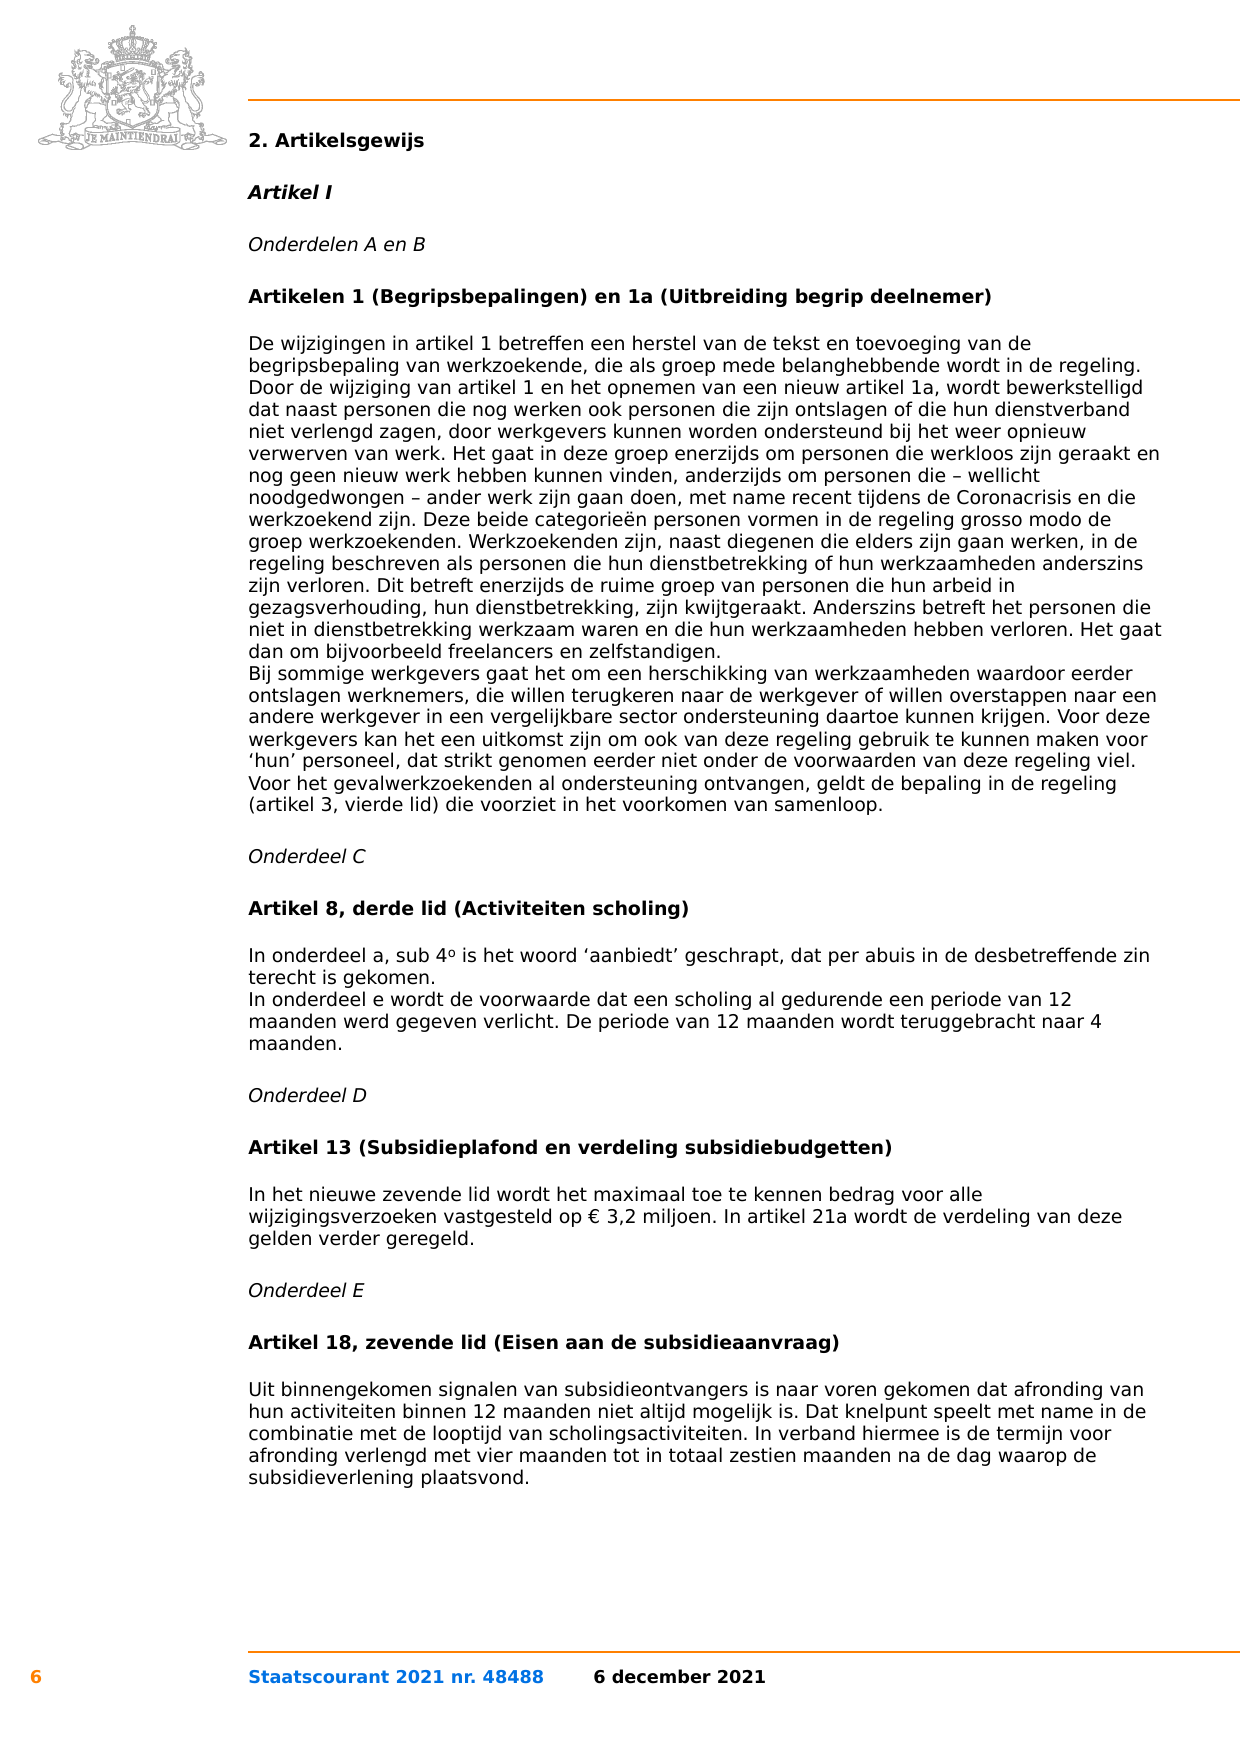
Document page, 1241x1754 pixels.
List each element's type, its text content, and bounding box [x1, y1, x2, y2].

text Uit binnengekomen signalen van subsidieontvangers is naar voren gekomen dat afronding van hun activiteiten binnen 12 maanden niet altijd mogelijk is. Dat knelpunt speelt met name in de combinatie met de looptijd van scholingsactiviteiten. In verband hiermee is de termijn voor afronding verlengd met vier maanden tot in totaal zestien maanden na de dag waarop de subsidieverlening plaatsvond. [248, 1379, 1163, 1489]
text In onderdeel e wordt de voorwaarde dat een scholing al gedurende een periode van 12 maanden werd gegeven verlicht. De periode van 12 maanden wordt teruggebracht naar 4 maanden. [248, 989, 1163, 1055]
text Door de wijziging van artikel 1 en het opnemen van een nieuw artikel 1a, wordt bewerkstelligd dat naast personen die nog werken ook personen die zijn ontslagen of die hun dienstverband niet verlengd zagen, door werkgevers kunnen worden ondersteund bij het weer opnieuw verwerven van werk. Het gaat in deze groep enerzijds om personen die werkloos zijn geraakt en nog geen nieuw werk hebben kunnen vinden, anderzijds om personen die – wellicht noodgedwongen – ander werk zijn gaan doen, met name recent tijdens de Coronacrisis en die werkzoekend zijn. Deze beide categorieën personen vormen in de regeling grosso modo de groep werkzoekenden. Werkzoekenden zijn, naast diegenen die elders zijn gaan werken, in de regeling beschreven als personen die hun dienstbetrekking of hun werkzaamheden anderszins zijn verloren. Dit betreft enerzijds de ruime groep van personen die hun arbeid in gezagsverhouding, hun dienstbetrekking, zijn kwijtgeraakt. Anderszins betreft het personen die niet in dienstbetrekking werkzaam waren en die hun werkzaamheden hebben verloren. Het gaat dan om bijvoorbeeld freelancers en zelfstandigen. [248, 377, 1163, 662]
subtitle Onderdelen A en B [248, 234, 1163, 256]
text In het nieuwe zevende lid wordt het maximaal toe te kennen bedrag voor alle wijzigingsverzoeken vastgesteld op € 3,2 miljoen. In artikel 21a wordt de verdeling van deze gelden verder geregeld. [248, 1184, 1163, 1250]
subtitle Artikel 18, zevende lid (Eisen aan de subsidieaanvraag) [248, 1332, 1163, 1354]
picture [38, 25, 227, 150]
subtitle Onderdeel D [248, 1085, 1163, 1107]
subtitle Artikel 8, derde lid (Activiteiten scholing) [248, 898, 1163, 920]
text Bij sommige werkgevers gaat het om een herschikking van werkzaamheden waardoor eerder ontslagen werknemers, die willen terugkeren naar de werkgever of willen overstappen naar een andere werkgever in een vergelijkbare sector ondersteuning daartoe kunnen krijgen. Voor deze werkgevers kan het een uitkomst zijn om ook van deze regeling gebruik te kunnen maken voor ‘hun’ personeel, dat strikt genomen eerder niet onder de voorwaarden van deze regeling viel. [248, 662, 1163, 772]
subtitle Artikel 13 (Subsidieplafond en verdeling subsidiebudgetten) [248, 1137, 1163, 1159]
subtitle Artikel I [248, 182, 1163, 204]
text De wijzigingen in artikel 1 betreffen een herstel van de tekst en toevoeging van de begripsbepaling van werkzoekende, die als groep mede belanghebbende wordt in de regeling. [248, 333, 1163, 377]
text In onderdeel a, sub 4o is het woord ‘aanbiedt’ geschrapt, dat per abuis in de desbetreffende zin terecht is gekomen. [248, 945, 1163, 989]
text Voor het gevalwerkzoekenden al ondersteuning ontvangen, geldt de bepaling in de regeling (artikel 3, vierde lid) die voorziet in het voorkomen van samenloop. [248, 772, 1163, 816]
subtitle 2. Artikelsgewijs [248, 130, 1163, 152]
subtitle Onderdeel E [248, 1280, 1163, 1302]
subtitle Onderdeel C [248, 846, 1163, 868]
subtitle Artikelen 1 (Begripsbepalingen) en 1a (Uitbreiding begrip deelnemer) [248, 286, 1163, 308]
